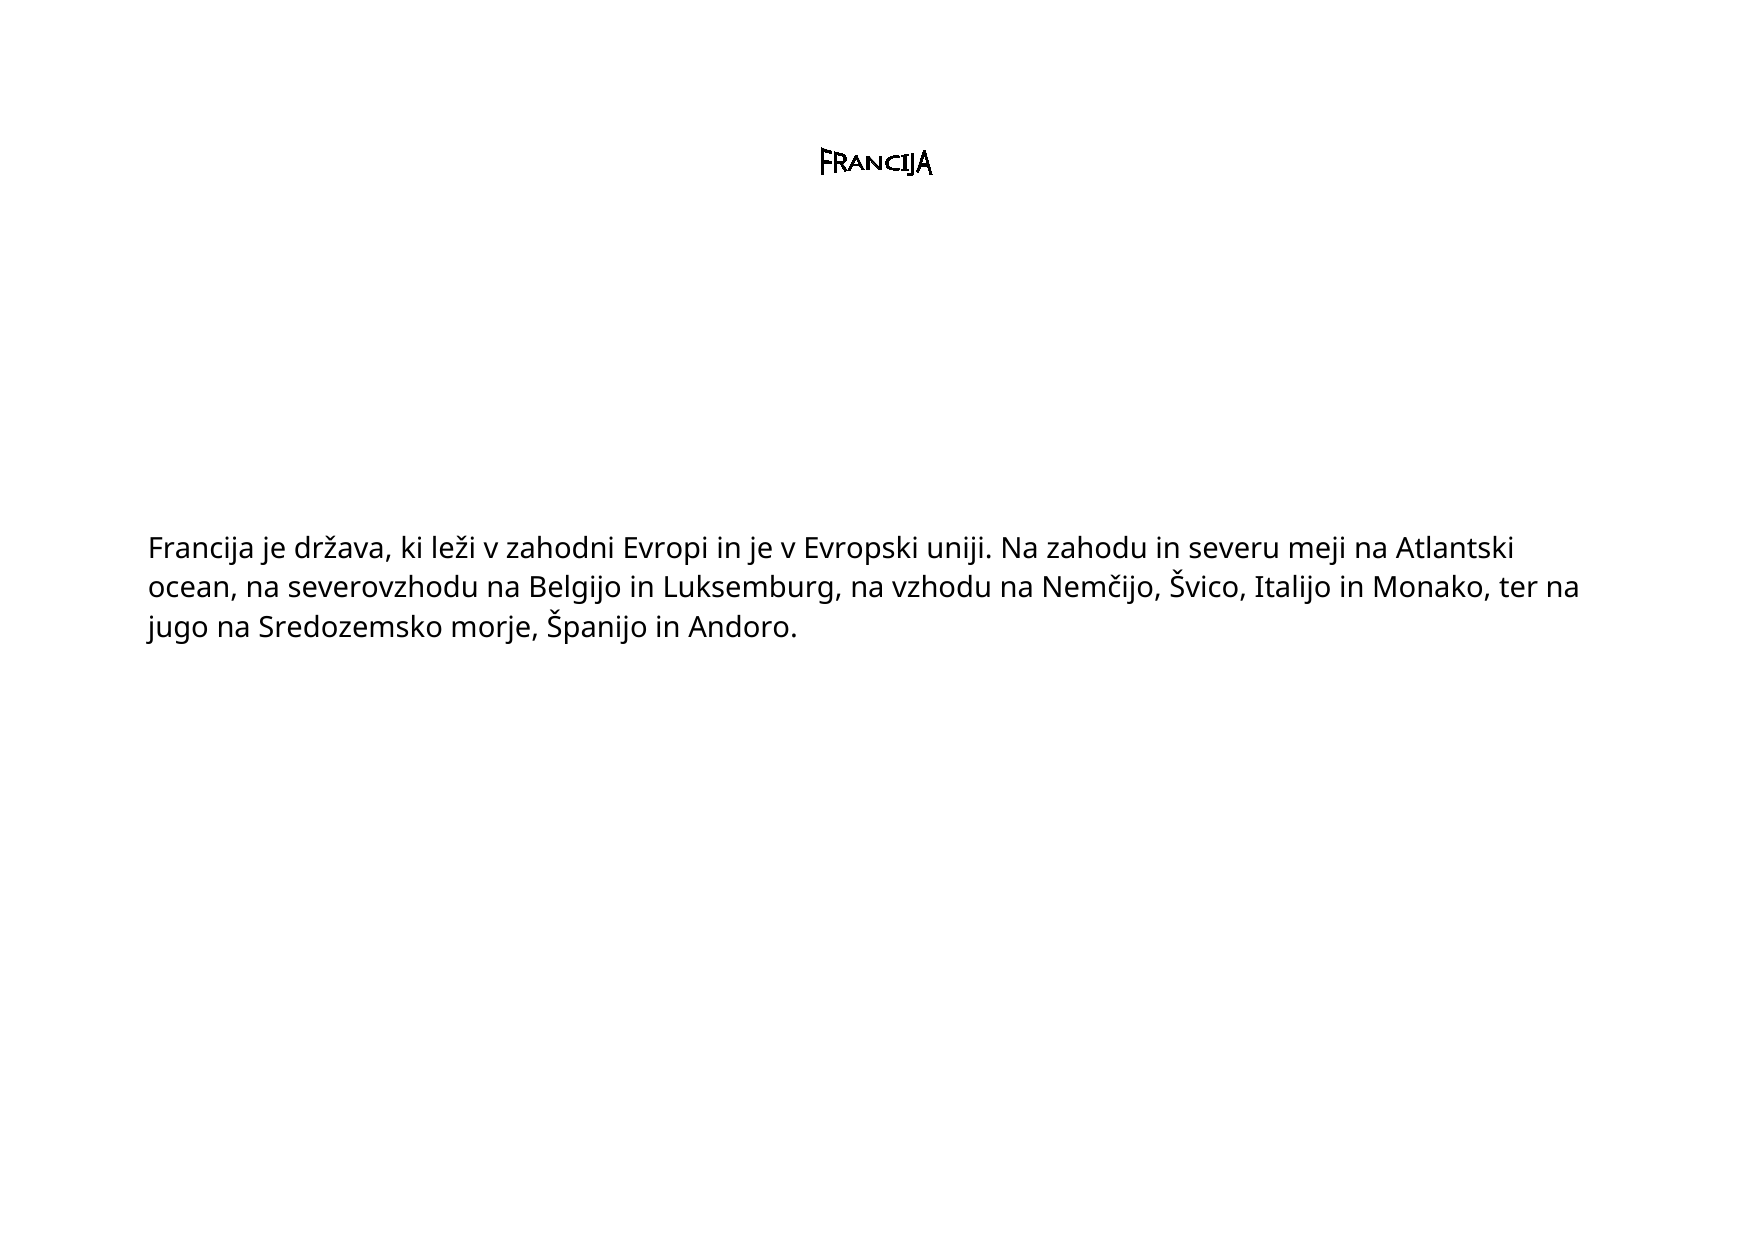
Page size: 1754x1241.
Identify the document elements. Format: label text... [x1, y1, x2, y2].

text Francija je država, ki leži v zahodni Evropi in je v Evropski uniji. Na zahodu in severu meji na Atlantski ocean, na severovzhodu na Belgijo in Luksemburg, na vzhodu na Nemčijo, Švico, Italijo in Monako, ter na jugo na Sredozemsko morje, Španijo in Andoro. [148, 527, 1606, 646]
